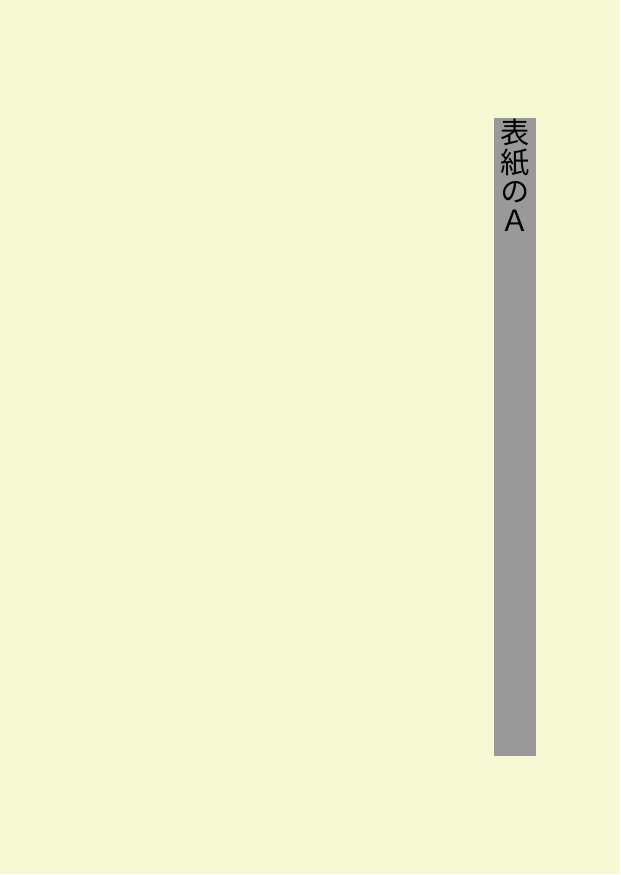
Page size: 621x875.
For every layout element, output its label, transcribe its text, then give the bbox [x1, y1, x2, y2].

title 表紙のＡ [494, 118, 536, 756]
